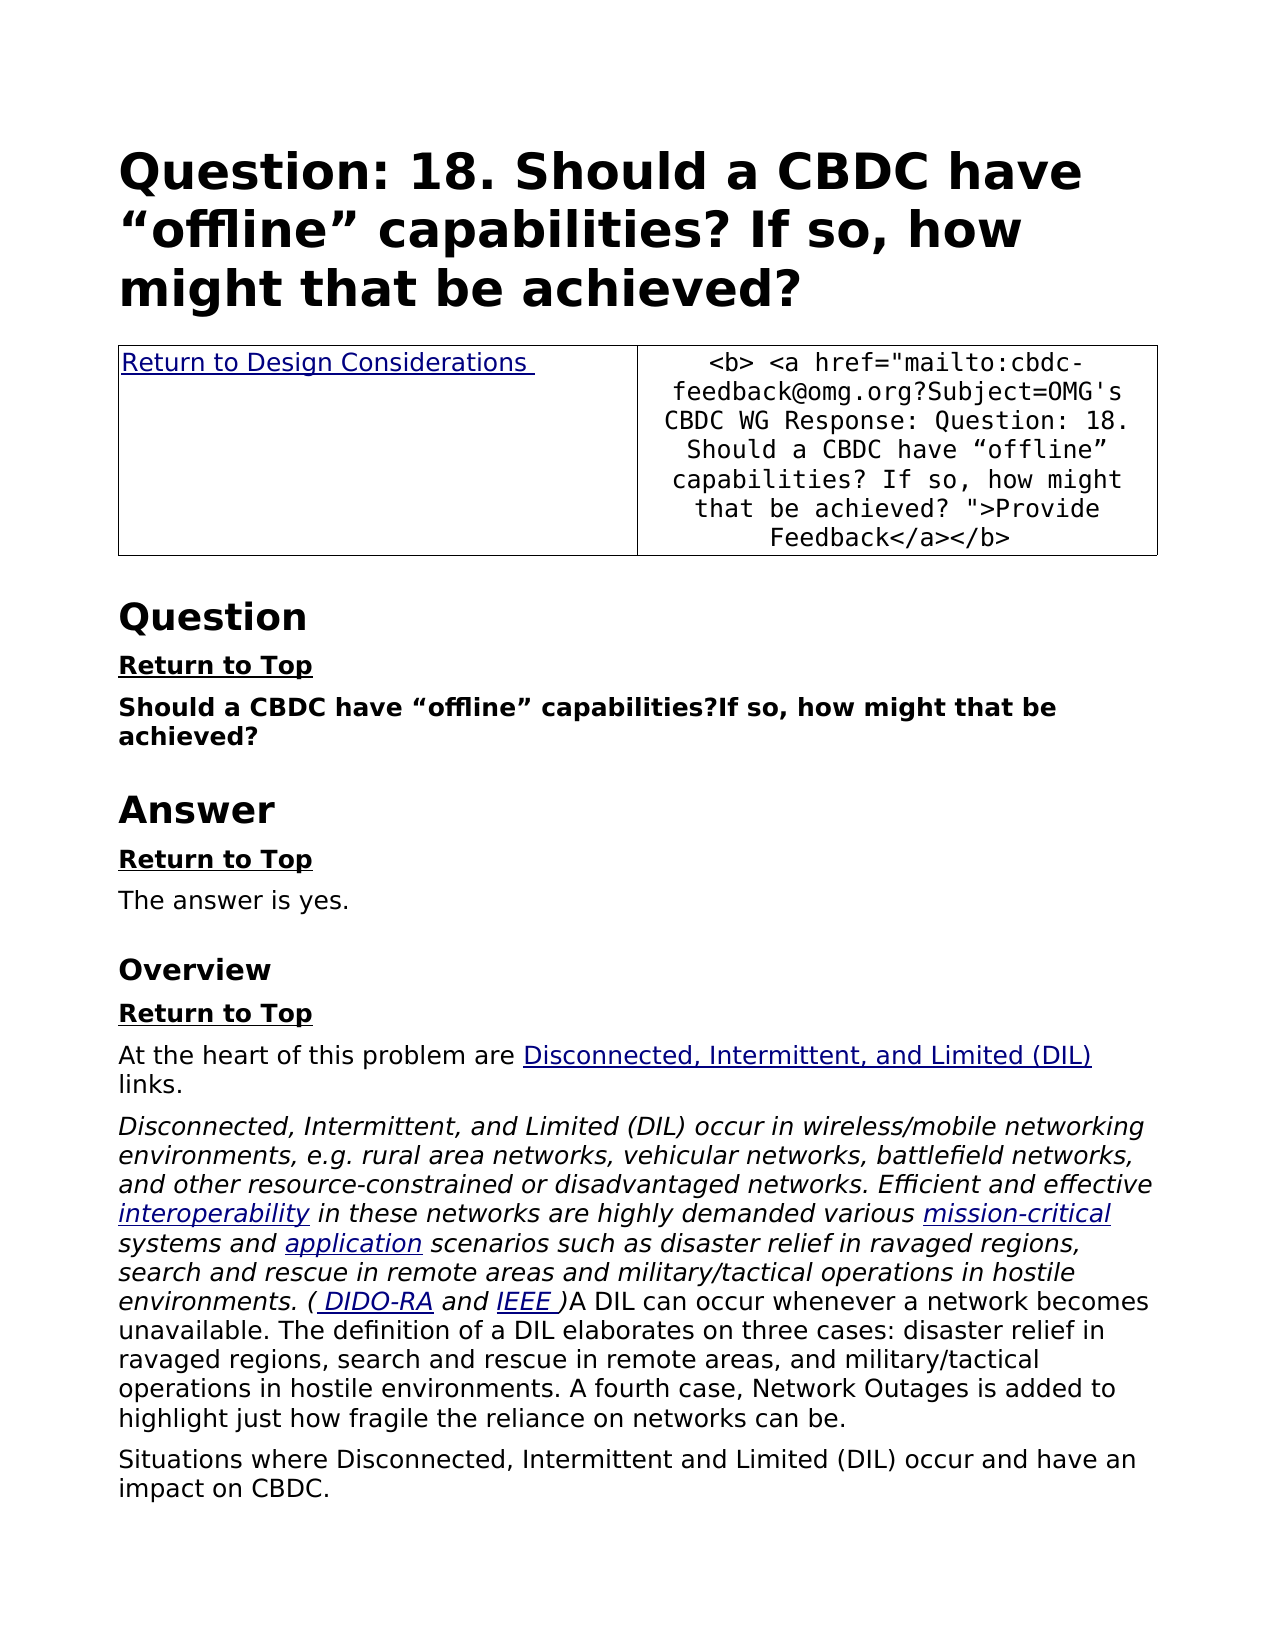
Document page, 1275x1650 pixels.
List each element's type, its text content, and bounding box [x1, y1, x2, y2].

subtitle Question [118, 595, 1157, 639]
text Return to Top [118, 651, 1157, 680]
subtitle Answer [118, 789, 1157, 832]
text At the heart of this problem are Disconnected, Intermittent, and Limited (DIL) links. [118, 1041, 1157, 1100]
text Situations where Disconnected, Intermittent and Limited (DIL) occur and have an impact on CBDC. [118, 1446, 1157, 1504]
text Disconnected, Intermittent, and Limited (DIL) occur in wireless/mobile networking environments, e.g. rural area networks, vehicular networks, battlefield networks, and other resource-constrained or disadvantaged networks. Efficient and effective interoperability in these networks are highly demanded various mission-critical systems and application scenarios such as disaster relief in ravaged regions, search and rescue in remote areas and military/tactical operations in hostile environments. ( DIDO-RA and IEEE )A DIL can occur whenever a network becomes unavailable. The definition of a DIL elaborates on three cases: disaster relief in ravaged regions, search and rescue in remote areas, and military/tactical operations in hostile environments. A fourth case, Network Outages is added to highlight just how fragile the reliance on networks can be. [118, 1112, 1157, 1433]
text Return to Top [118, 1000, 1157, 1029]
table_header <b> <a href="mailto:cbdc-feedback@omg.org?Subject=OMG's CBDC WG Response: Question: 18. Should a CBDC have “offline” capabilities? If so, how might that be achieved? ">Provide Feedback</a></b> [638, 346, 1157, 555]
text The answer is yes. [118, 887, 1157, 916]
subtitle Question: 18. Should a CBDC have “offline” capabilities? If so, how might that be achieved? [118, 143, 1157, 318]
text Return to Top [118, 845, 1157, 874]
table_header Return to Design Considerations [119, 346, 637, 555]
text Should a CBDC have “offline” capabilities?If so, how might that be achieved? [118, 693, 1157, 751]
subtitle Overview [118, 953, 1157, 987]
